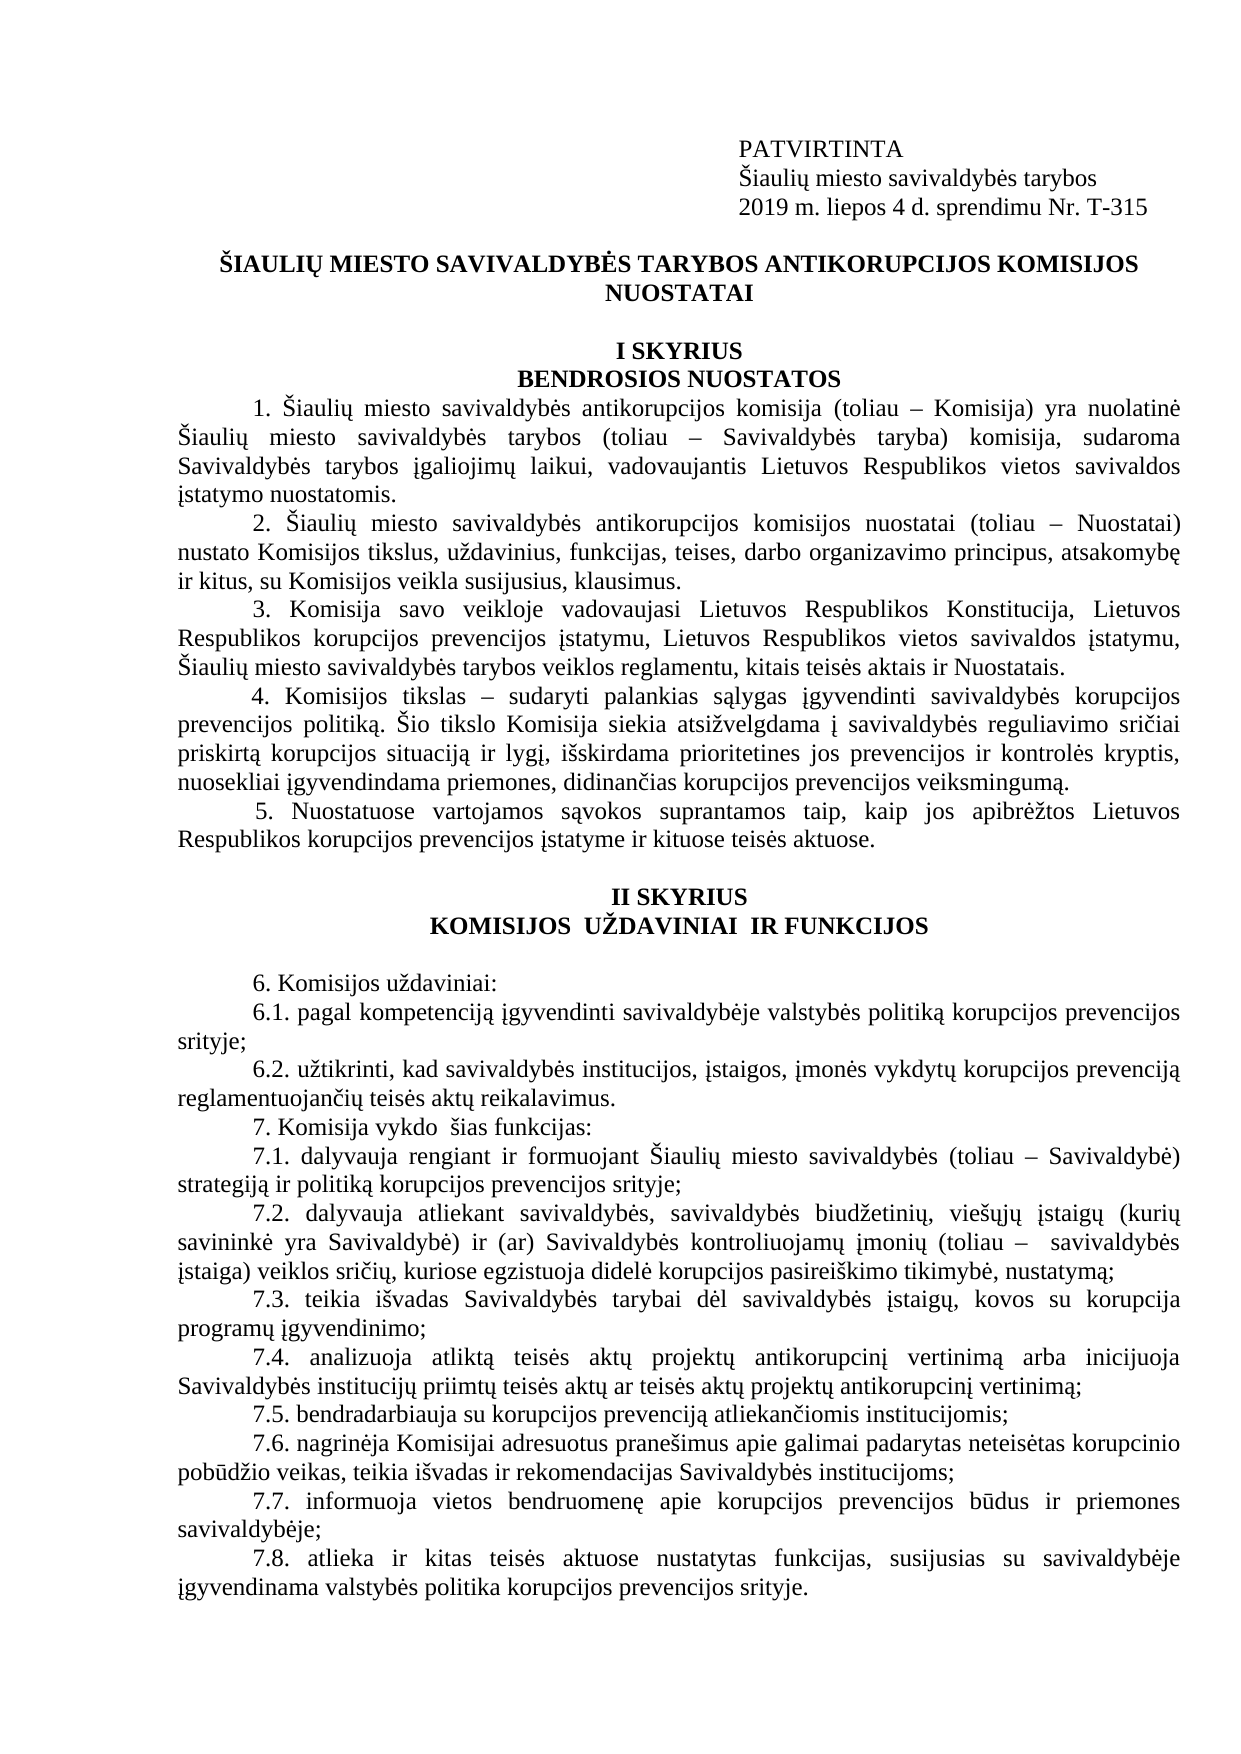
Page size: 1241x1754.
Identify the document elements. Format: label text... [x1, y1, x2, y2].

text 2. Šiaulių miesto savivaldybės antikorupcijos komisijos nuostatai (toliau – Nuostatai) nustato Komisijos tikslus, uždavinius, funkcijas, teises, darbo organizavimo principus, atsakomybę ir kitus, su Komisijos veikla susijusius, klausimus. [177, 508, 1181, 594]
text 7.7. informuoja vietos bendruomenę apie korupcijos prevencijos būdus ir priemones savivaldybėje; [177, 1486, 1181, 1543]
text Šiaulių miesto savivaldybės tarybos [738, 163, 1181, 192]
text 6. Komisijos uždaviniai: [177, 968, 1181, 997]
text 1. Šiaulių miesto savivaldybės antikorupcijos komisija (toliau – Komisija) yra nuolatinė Šiaulių miesto savivaldybės tarybos (toliau – Savivaldybės taryba) komisija, sudaroma Savivaldybės tarybos įgaliojimų laikui, vadovaujantis Lietuvos Respublikos vietos savivaldos įstatymo nuostatomis. [177, 393, 1181, 508]
text 2019 m. liepos 4 d. sprendimu Nr. T-315 [738, 192, 1181, 221]
text BENDROSIOS NUOSTATOS [177, 364, 1181, 393]
text I SKYRIUS [177, 336, 1181, 364]
text 5. Nuostatuose vartojamos sąvokos suprantamos taip, kaip jos apibrėžtos Lietuvos Respublikos korupcijos prevencijos įstatyme ir kituose teisės aktuose. [177, 796, 1181, 853]
text 7. Komisija vykdo šias funkcijas: [177, 1112, 1181, 1141]
text 3. Komisija savo veikloje vadovaujasi Lietuvos Respublikos Konstitucija, Lietuvos Respublikos korupcijos prevencijos įstatymu, Lietuvos Respublikos vietos savivaldos įstatymu, Šiaulių miesto savivaldybės tarybos veiklos reglamentu, kitais teisės aktais ir Nuostatais. [177, 594, 1181, 681]
text ŠIAULIŲ MIESTO SAVIVALDYBĖS TARYBOS ANTIKORUPCIJOS KOMISIJOS NUOSTATAI [177, 249, 1181, 307]
text PATVIRTINTA [738, 134, 1181, 163]
text 7.2. dalyvauja atliekant savivaldybės, savivaldybės biudžetinių, viešųjų įstaigų (kurių savininkė yra Savivaldybė) ir (ar) Savivaldybės kontroliuojamų įmonių (toliau – savivaldybės įstaiga) veiklos sričių, kuriose egzistuoja didelė korupcijos pasireiškimo tikimybė, nustatymą; [177, 1198, 1181, 1284]
text 7.3. teikia išvadas Savivaldybės tarybai dėl savivaldybės įstaigų, kovos su korupcija programų įgyvendinimo; [177, 1284, 1181, 1342]
text 7.4. analizuoja atliktą teisės aktų projektų antikorupcinį vertinimą arba inicijuoja Savivaldybės institucijų priimtų teisės aktų ar teisės aktų projektų antikorupcinį vertinimą; [177, 1342, 1181, 1399]
text 7.8. atlieka ir kitas teisės aktuose nustatytas funkcijas, susijusias su savivaldybėje įgyvendinama valstybės politika korupcijos prevencijos srityje. [177, 1543, 1181, 1601]
text 6.2. užtikrinti, kad savivaldybės institucijos, įstaigos, įmonės vykdytų korupcijos prevenciją reglamentuojančių teisės aktų reikalavimus. [177, 1054, 1181, 1112]
text KOMISIJOS UŽDAVINIAI IR FUNKCIJOS [177, 911, 1181, 939]
text 7.5. bendradarbiauja su korupcijos prevenciją atliekančiomis institucijomis; [177, 1399, 1181, 1428]
text 7.6. nagrinėja Komisijai adresuotus pranešimus apie galimai padarytas neteisėtas korupcinio pobūdžio veikas, teikia išvadas ir rekomendacijas Savivaldybės institucijoms; [177, 1428, 1181, 1486]
text 4. Komisijos tikslas – sudaryti palankias sąlygas įgyvendinti savivaldybės korupcijos prevencijos politiką. Šio tikslo Komisija siekia atsižvelgdama į savivaldybės reguliavimo sričiai priskirtą korupcijos situaciją ir lygį, išskirdama prioritetines jos prevencijos ir kontrolės kryptis, nuosekliai įgyvendindama priemones, didinančias korupcijos prevencijos veiksmingumą. [177, 681, 1181, 796]
text 6.1. pagal kompetenciją įgyvendinti savivaldybėje valstybės politiką korupcijos prevencijos srityje; [177, 997, 1181, 1054]
text 7.1. dalyvauja rengiant ir formuojant Šiaulių miesto savivaldybės (toliau – Savivaldybė) strategiją ir politiką korupcijos prevencijos srityje; [177, 1141, 1181, 1198]
text II SKYRIUS [177, 882, 1181, 911]
